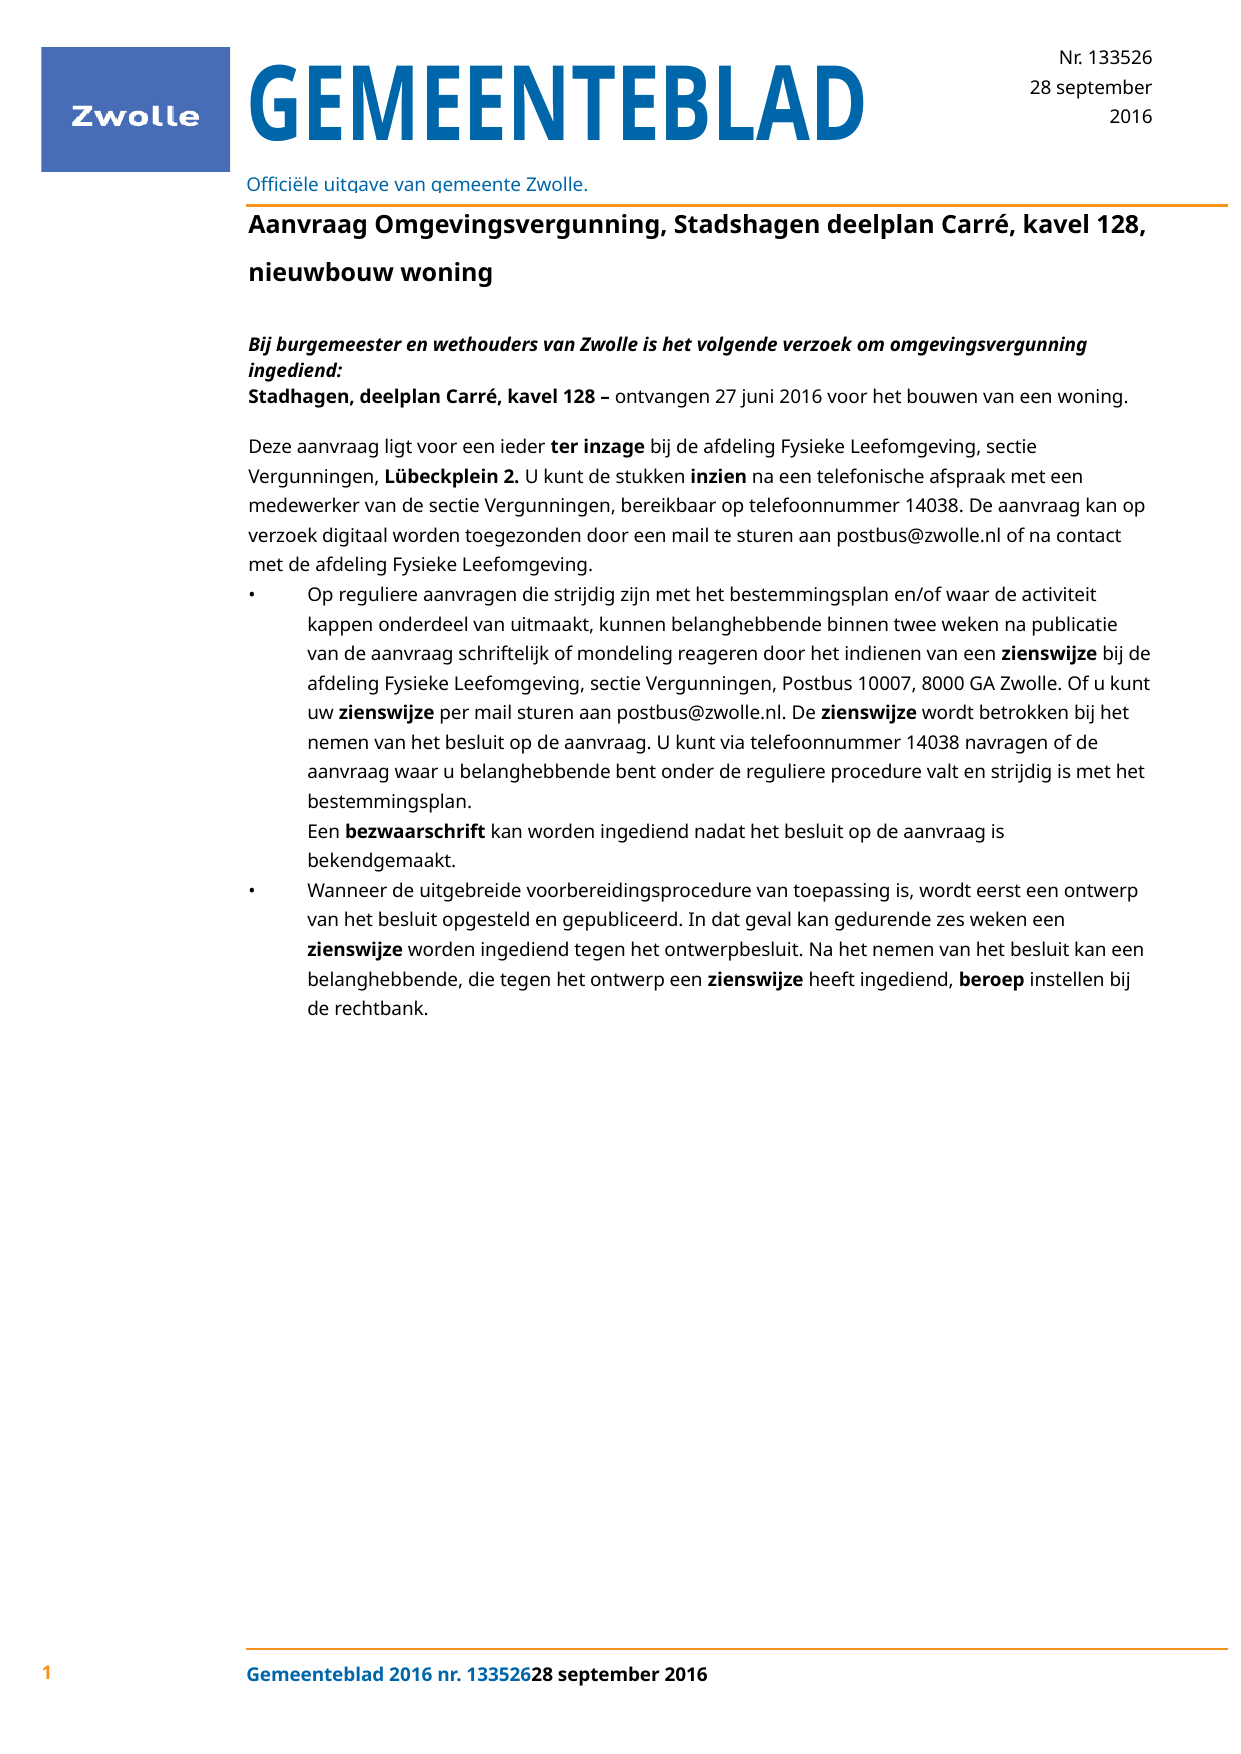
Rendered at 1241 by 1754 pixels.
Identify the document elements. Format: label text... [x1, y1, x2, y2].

list Op reguliere aanvragen die strijdig zijn met het bestemmingsplan en/of waar de activiteit kappen onderdeel van uitmaakt, kunnen belanghebbende binnen twee weken na publicatie van de aanvraag schriftelijk of mondeling reageren door het indienen van een zienswijze bij de afdeling Fysieke Leefomgeving, sectie Vergunningen, Postbus 10007, 8000 GA Zwolle. Of u kunt uw zienswijze per mail sturen aan postbus@zwolle.nl. De zienswijze wordt betrokken bij het nemen van het besluit op de aanvraag. U kunt via telefoonnummer 14038 navragen of de aanvraag waar u belanghebbende bent onder de reguliere procedure valt en strijdig is met het bestemmingsplan. [248, 581, 1152, 814]
list Een bezwaarschrift kan worden ingediend nadat het besluit op de aanvraag is bekendgemaakt. [248, 818, 1152, 873]
text Deze aanvraag ligt voor een ieder ter inzage bij de afdeling Fysieke Leefomgeving, sectie Vergunningen, Lübeckplein 2. U kunt de stukken inzien na een telefonische afspraak met een medewerker van de sectie Vergunningen, bereikbaar op telefoonnummer 14038. De aanvraag kan op verzoek digitaal worden toegezonden door een mail te sturen aan postbus@zwolle.nl of na contact met de afdeling Fysieke Leefomgeving. [248, 433, 1152, 577]
text Stadhagen, deelplan Carré, kavel 128 – ontvangen 27 juni 2016 voor het bouwen van een woning. [248, 383, 1152, 409]
list Wanneer de uitgebreide voorbereidingsprocedure van toepassing is, wordt eerst een ontwerp van het besluit opgesteld en gepubliceerd. In dat geval kan gedurende zes weken een zienswijze worden ingediend tegen het ontwerpbesluit. Na het nemen van het besluit kan een belanghebbende, die tegen het ontwerp een zienswijze heeft ingediend, beroep instellen bij de rechtbank. [248, 877, 1152, 1021]
text Aanvraag Omgevingsvergunning, Stadshagen deelplan Carré, kavel 128, nieuwbouw woning [248, 207, 1152, 288]
picture [41, 47, 231, 172]
text Bij burgemeester en wethouders van Zwolle is het volgende verzoek om omgevingsvergunning ingediend: [248, 331, 1152, 383]
